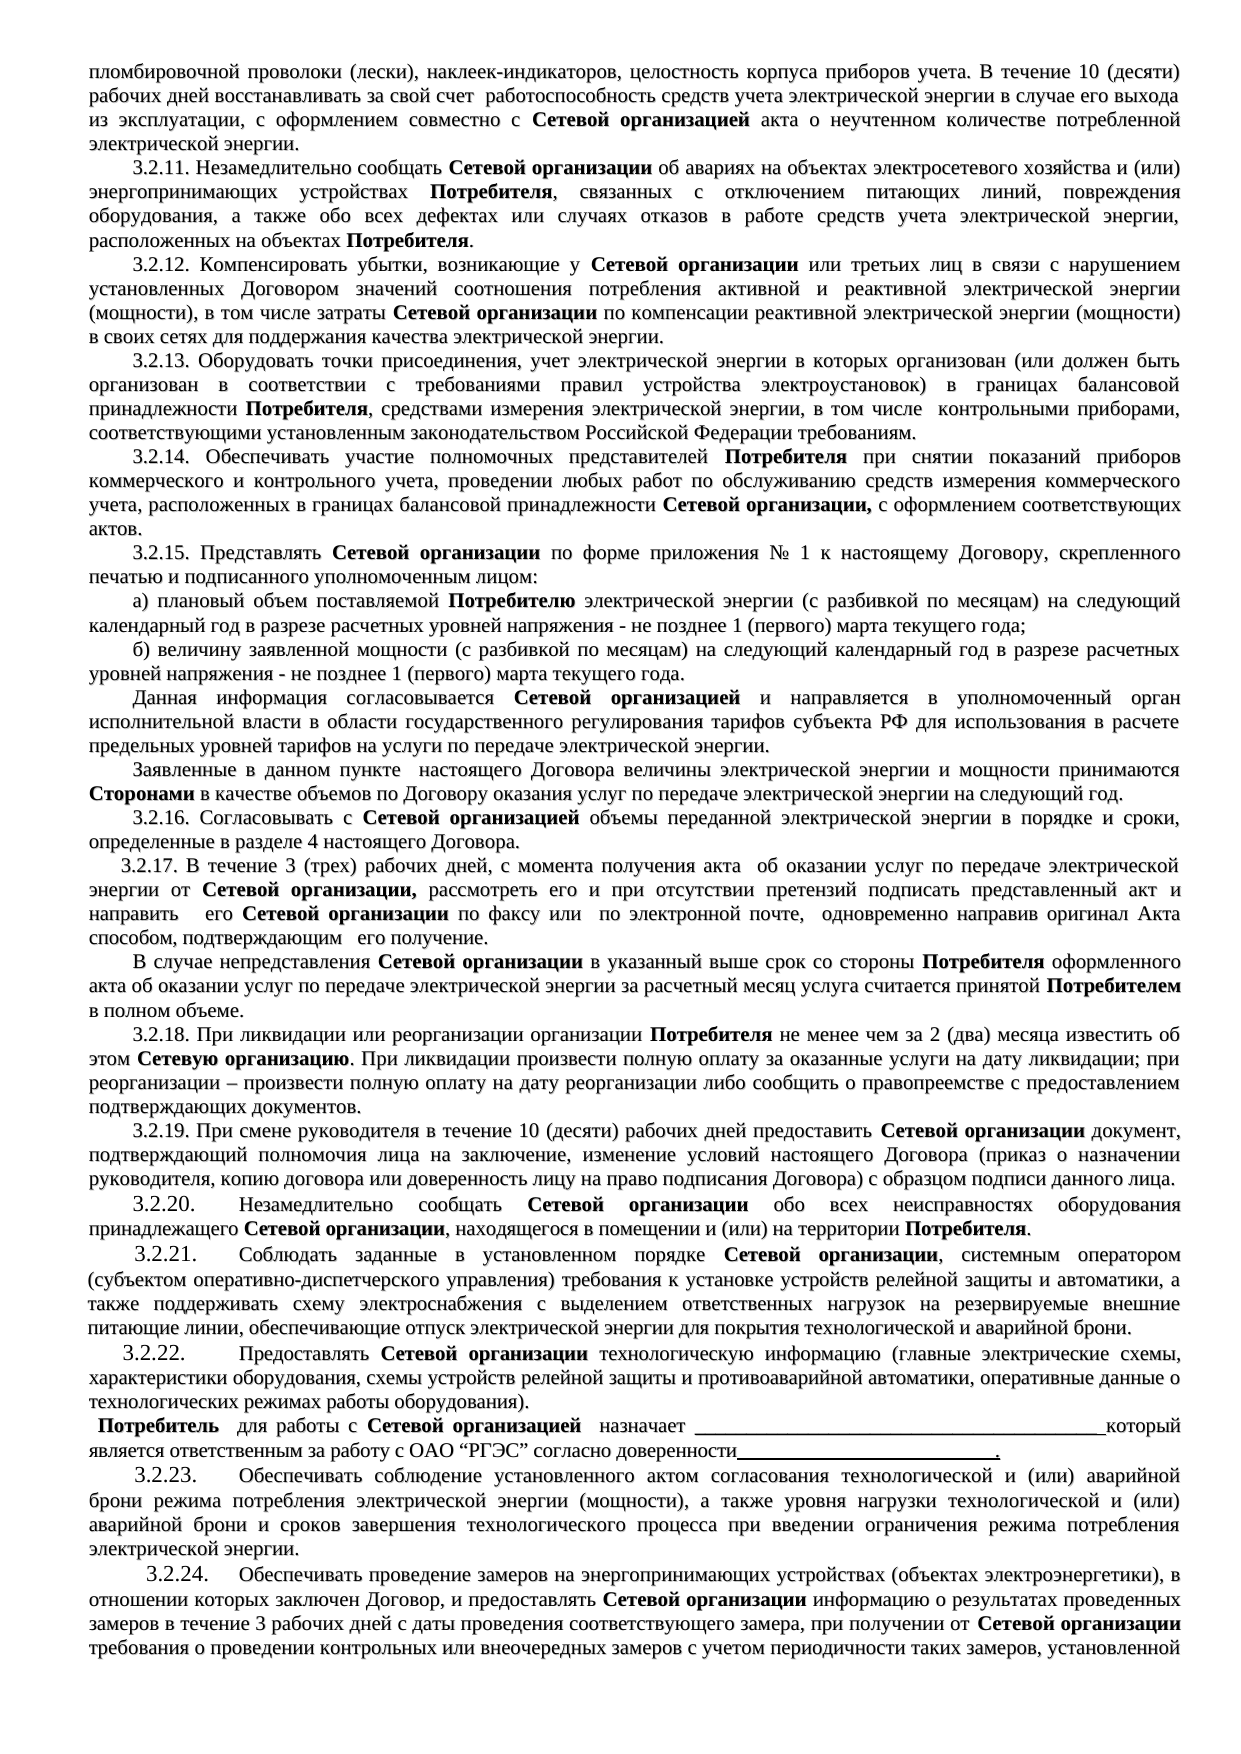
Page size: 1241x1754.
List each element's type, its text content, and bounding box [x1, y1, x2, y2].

text а) плановый объем поставляемой Потребителю электрической энергии (с разбивкой по месяцам) на следующий календарный год в разрезе расчетных уровней напряжения - не позднее 1 (первого) марта текущего года; [88, 588, 1181, 637]
text пломбировочной проволоки (лески), наклеек-индикаторов, целостность корпуса приборов учета. В течение 10 (десяти) рабочих дней восстанавливать за свой счет работоспособность средств учета электрической энергии в случае его выхода из эксплуатации, с оформлением совместно с Сетевой организацией акта о неучтенном количестве потребленной электрической энергии. [88, 59, 1181, 155]
text 3.2.19. При смене руководителя в течение 10 (десяти) рабочих дней предоставить Сетевой организации документ, подтверждающий полномочия лица на заключение, изменение условий настоящего Договора (приказ о назначении руководителя, копию договора или доверенность лицу на право подписания Договора) с образцом подписи данного лица. [88, 1118, 1181, 1190]
text 3.2.11. Незамедлительно сообщать Сетевой организации об авариях на объектах электросетевого хозяйства и (или) энергопринимающих устройствах Потребителя, связанных с отключением питающих линий, повреждения оборудования, а также обо всех дефектах или случаях отказов в работе средств учета электрической энергии, расположенных на объектах Потребителя. [88, 155, 1181, 252]
text 3.2.18. При ликвидации или реорганизации организации Потребителя не менее чем за 2 (два) месяца известить об этом Сетевую организацию. При ликвидации произвести полную оплату за оказанные услуги на дату ликвидации; при реорганизации – произвести полную оплату на дату реорганизации либо сообщить о правопреемстве с предоставлением подтверждающих документов. [88, 1022, 1181, 1118]
text 3.2.16. Согласовывать с Сетевой организацией объемы переданной электрической энергии в порядке и сроки, определенные в разделе 4 настоящего Договора. [88, 805, 1181, 853]
list Предоставлять Сетевой организации технологическую информацию (главные электрические схемы, характеристики оборудования, схемы устройств релейной защиты и противоаварийной автоматики, оперативные данные о технологических режимах работы оборудования). [88, 1339, 1181, 1413]
text Заявленные в данном пункте настоящего Договора величины электрической энергии и мощности принимаются Сторонами в качестве объемов по Договору оказания услуг по передаче электрической энергии на следующий год. [88, 757, 1181, 805]
list Потребитель для работы с Сетевой организацией назначает _______________________________________ который является ответственным за работу с ОАО “РГЭС” согласно доверенности_________________________. [88, 1413, 1181, 1462]
text 3.2.12. Компенсировать убытки, возникающие у Сетевой организации или третьих лиц в связи с нарушением установленных Договором значений соотношения потребления активной и реактивной электрической энергии (мощности), в том числе затраты Сетевой организации по компенсации реактивной электрической энергии (мощности) в своих сетях для поддержания качества электрической энергии. [88, 252, 1181, 348]
list 3.2.17. В течение 3 (трех) рабочих дней, с момента получения акта об оказании услуг по передаче электрической энергии от Сетевой организации, рассмотреть его и при отсутствии претензий подписать представленный акт и направить его Сетевой организации по факсу или по электронной почте, одновременно направив оригинал Акта способом, подтверждающим его получение. [88, 853, 1181, 949]
text 3.2.13. Оборудовать точки присоединения, учет электрической энергии в которых организован (или должен быть организован в соответствии с требованиями правил устройства электроустановок) в границах балансовой принадлежности Потребителя, средствами измерения электрической энергии, в том числе контрольными приборами, соответствующими установленным законодательством Российской Федерации требованиям. [88, 348, 1181, 444]
list Незамедлительно сообщать Сетевой организации обо всех неисправностях оборудования принадлежащего Сетевой организации, находящегося в помещении и (или) на территории Потребителя. [88, 1190, 1181, 1240]
text Данная информация согласовывается Сетевой организацией и направляется в уполномоченный орган исполнительной власти в области государственного регулирования тарифов субъекта РФ для использования в расчете предельных уровней тарифов на услуги по передаче электрической энергии. [88, 685, 1181, 757]
list Обеспечивать проведение замеров на энергопринимающих устройствах (объектах электроэнергетики), в отношении которых заключен Договор, и предоставлять Сетевой организации информацию о результатах проведенных замеров в течение 3 рабочих дней с даты проведения соответствующего замера, при получении от Сетевой организации требования о проведении контрольных или внеочередных замеров с учетом периодичности таких замеров, установленной [88, 1560, 1181, 1659]
text В случае непредставления Сетевой организации в указанный выше срок со стороны Потребителя оформленного акта об оказании услуг по передаче электрической энергии за расчетный месяц услуга считается принятой Потребителем в полном объеме. [88, 949, 1181, 1022]
text 3.2.15. Представлять Сетевой организации по форме приложения № 1 к настоящему Договору, скрепленного печатью и подписанного уполномоченным лицом: [88, 540, 1181, 588]
list Обеспечивать соблюдение установленного актом согласования технологической и (или) аварийной брони режима потребления электрической энергии (мощности), а также уровня нагрузки технологической и (или) аварийной брони и сроков завершения технологического процесса при введении ограничения режима потребления электрической энергии. [88, 1462, 1181, 1560]
text б) величину заявленной мощности (с разбивкой по месяцам) на следующий календарный год в разрезе расчетных уровней напряжения - не позднее 1 (первого) марта текущего года. [88, 637, 1181, 685]
text 3.2.14. Обеспечивать участие полномочных представителей Потребителя при снятии показаний приборов коммерческого и контрольного учета, проведении любых работ по обслуживанию средств измерения коммерческого учета, расположенных в границах балансовой принадлежности Сетевой организации, с оформлением соответствующих актов. [88, 444, 1181, 540]
list Соблюдать заданные в установленном порядке Сетевой организации, системным оператором (субъектом оперативно-диспетчерского управления) требования к установке устройств релейной защиты и автоматики, а также поддерживать схему электроснабжения с выделением ответственных нагрузок на резервируемые внешние питающие линии, обеспечивающие отпуск электрической энергии для покрытия технологической и аварийной брони. [87, 1240, 1181, 1339]
